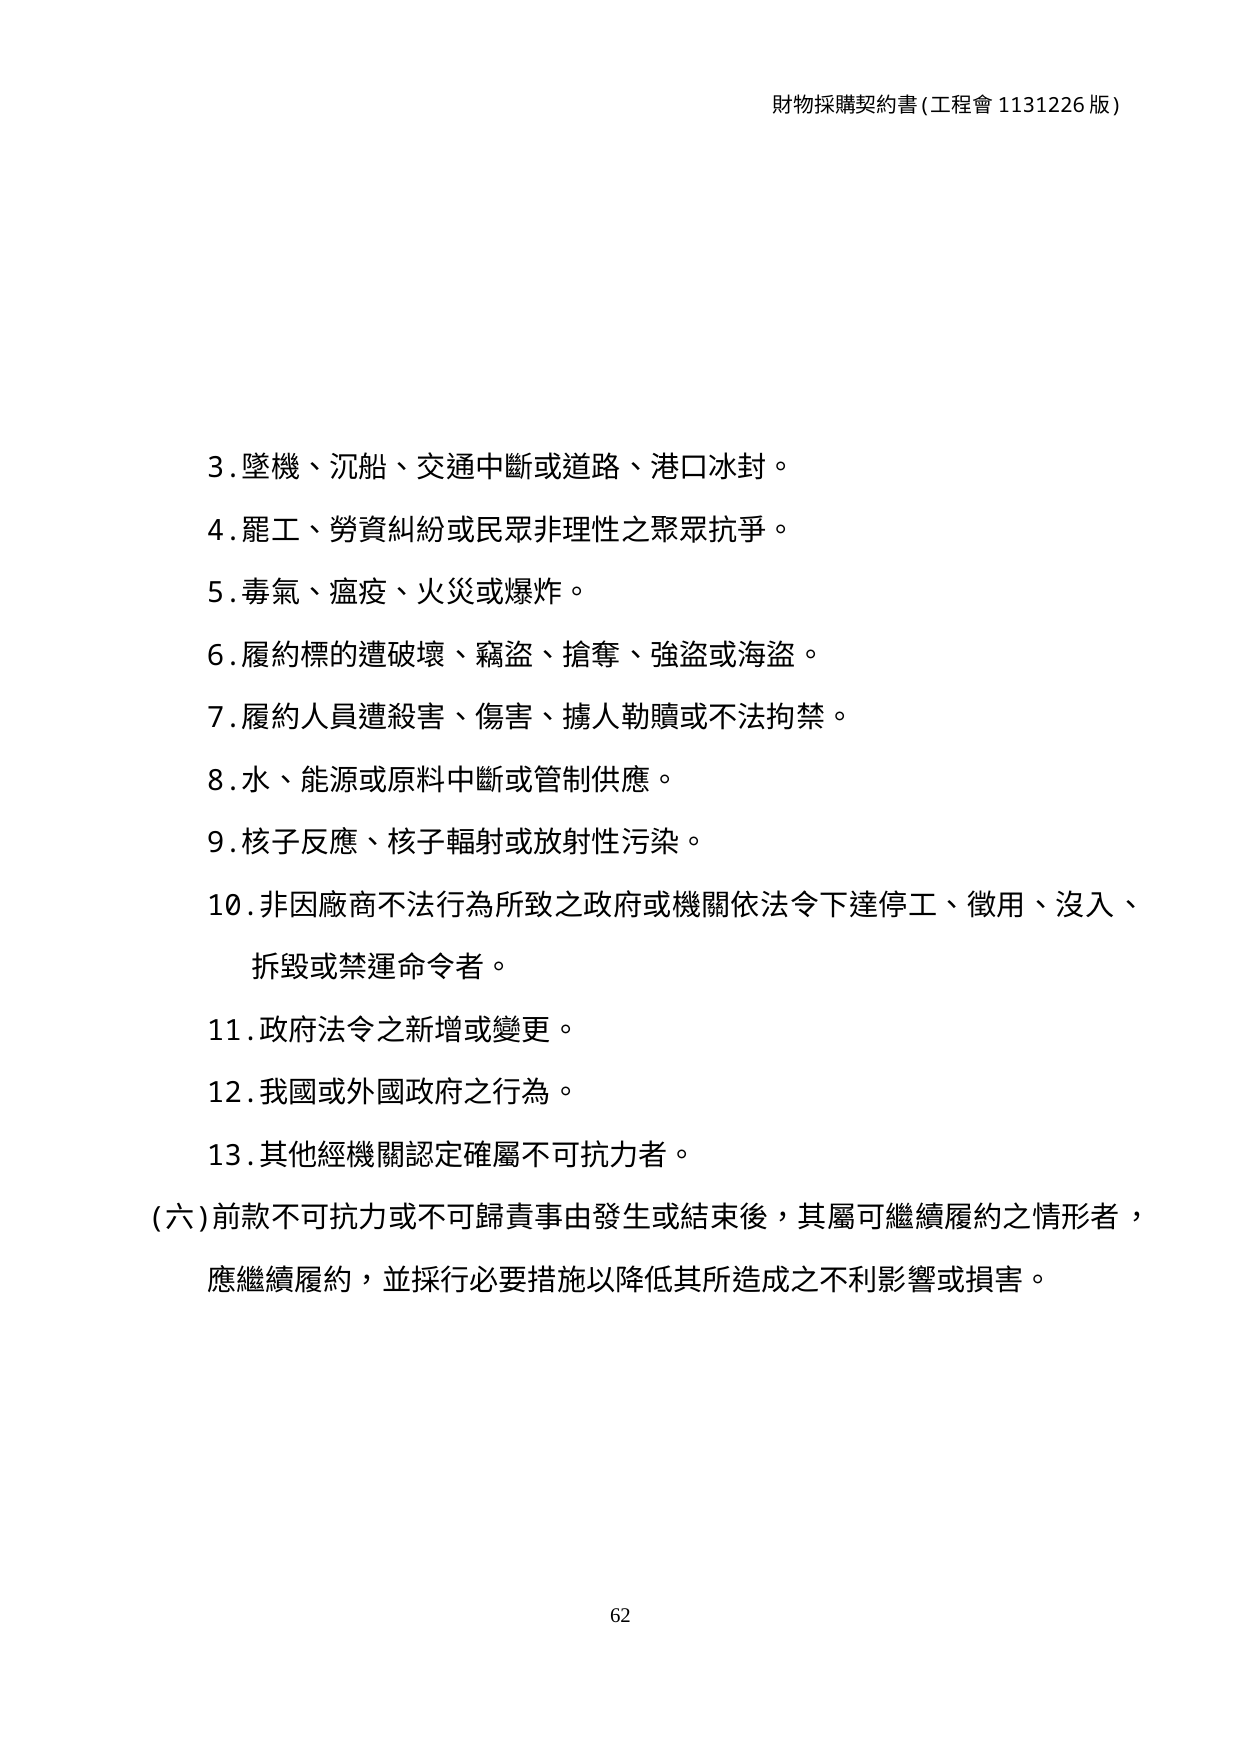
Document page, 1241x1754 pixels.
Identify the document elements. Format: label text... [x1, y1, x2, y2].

text 3.墜機、沉船、交通中斷或道路、港口冰封。 [207, 423, 1116, 486]
text 13.其他經機關認定確屬不可抗力者。 [207, 1111, 1116, 1173]
text 11.政府法令之新增或變更。 [207, 986, 1116, 1048]
text 12.我國或外國政府之行為。 [207, 1048, 1116, 1111]
text 10.非因廠商不法行為所致之政府或機關依法令下達停工、徵用、沒入、拆毀或禁運命令者。 [207, 861, 1116, 986]
text 7.履約人員遭殺害、傷害、擄人勒贖或不法拘禁。 [207, 673, 1116, 736]
text 8.水、能源或原料中斷或管制供應。 [207, 736, 1116, 798]
text 9.核子反應、核子輻射或放射性污染。 [207, 798, 1116, 861]
text 5.毒氣、瘟疫、火災或爆炸。 [207, 548, 1116, 611]
text 6.履約標的遭破壞、竊盜、搶奪、強盜或海盜。 [207, 611, 1116, 673]
text 4.罷工、勞資糾紛或民眾非理性之聚眾抗爭。 [207, 486, 1116, 548]
text (六)前款不可抗力或不可歸責事由發生或結束後，其屬可繼續履約之情形者，應繼續履約，並採行必要措施以降低其所造成之不利影響或損害。 [148, 1173, 1122, 1298]
